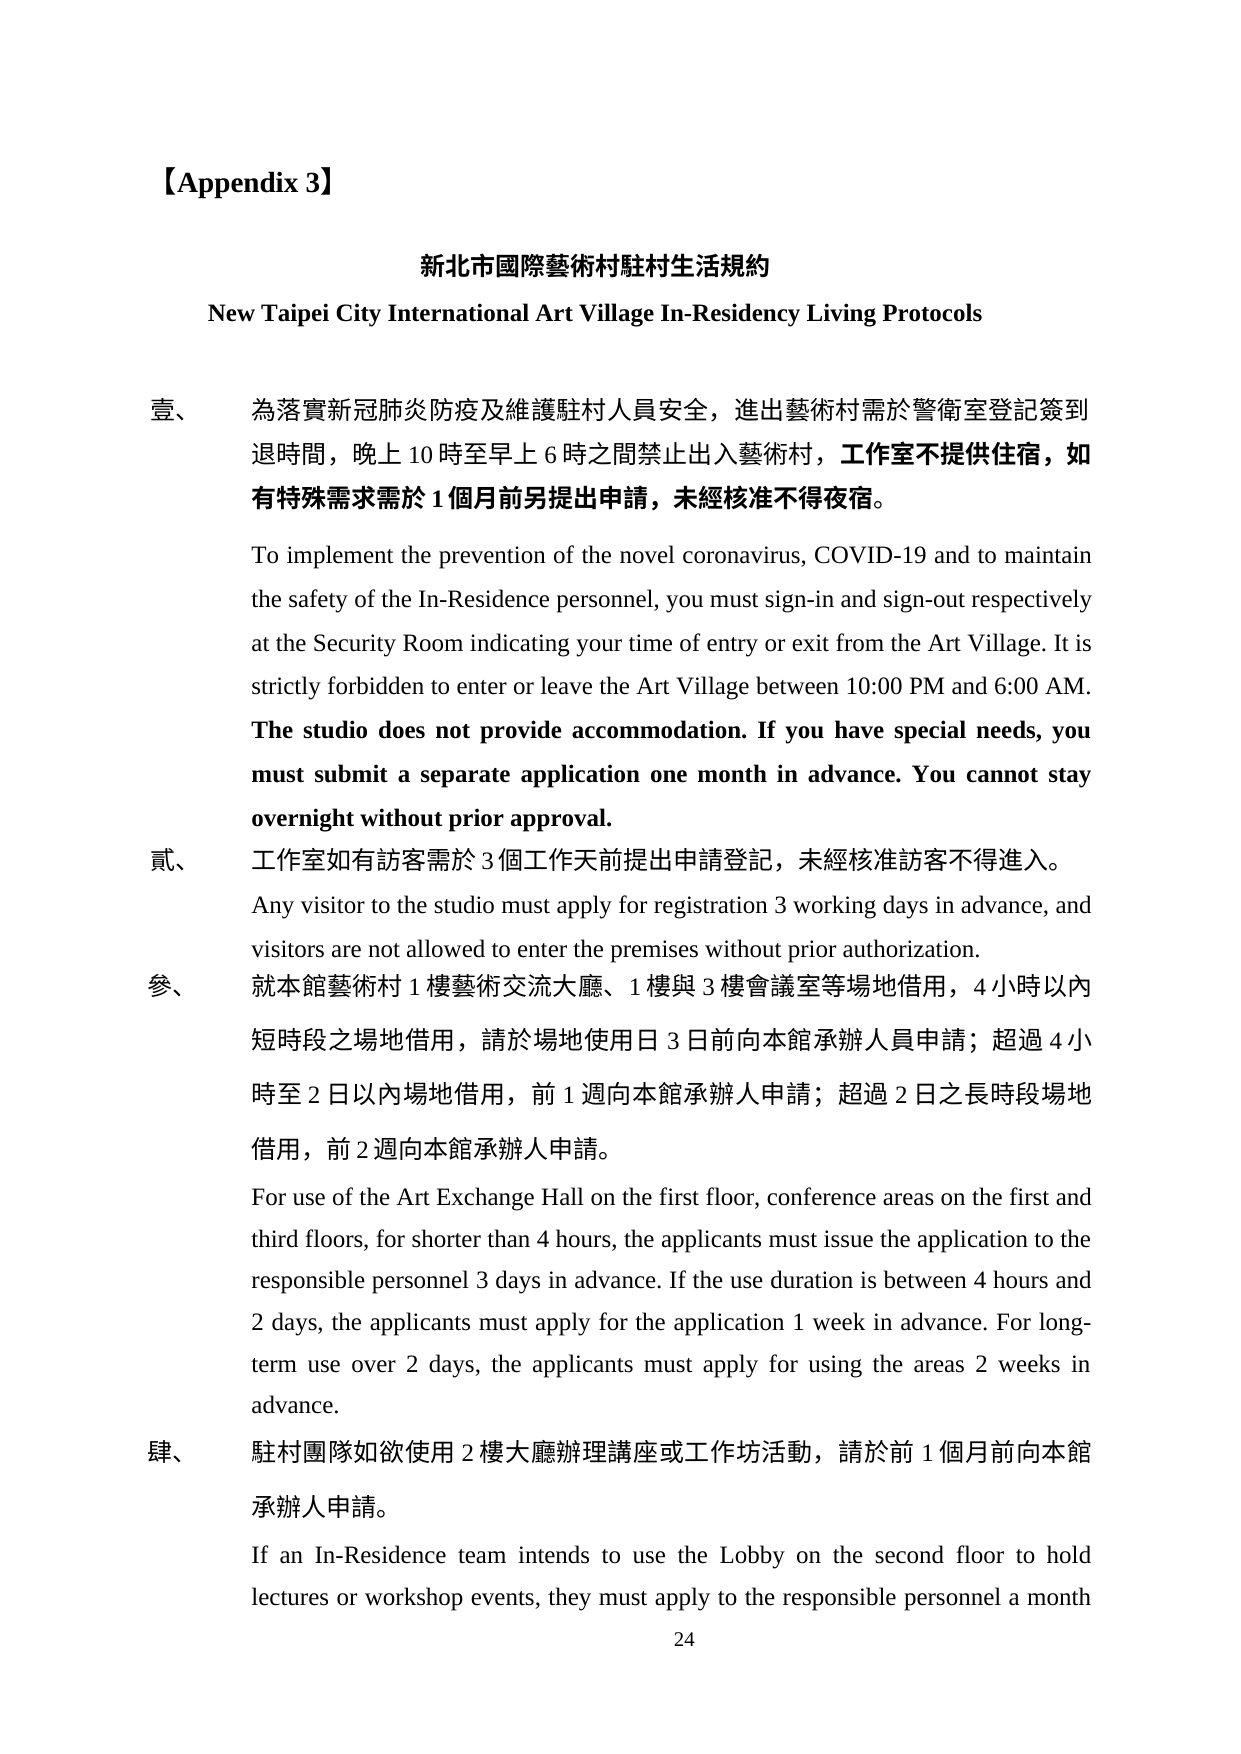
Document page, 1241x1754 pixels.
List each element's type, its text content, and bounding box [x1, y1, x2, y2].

text Any visitor to the studio must apply for registration 3 working days in advance, and visitors are not allowed to enter the premises without prior authorization. [251, 878, 1092, 966]
text If an In-Residence team intends to use the Lobby on the second floor to hold lectures or workshop events, they must apply to the responsible personnel a month [251, 1542, 1092, 1611]
text 【Appendix 3】 [148, 156, 1042, 201]
text To implement the prevention of the novel coronavirus, COVID-19 and to maintain the safety of the In-Residence personnel, you must sign-in and sign-out respectively at the Security Room indicating your time of entry or exit from the Art Village. It is strictly forbidden to enter or leave the Art Village between 10:00 PM and 6:00 AM. The studio does not provide accommodation. If you have special needs, you must submit a separate application one month in advance. You cannot stay overnight without prior approval. [251, 528, 1092, 835]
list 工作室如有訪客需於3個工作天前提出申請登記，未經核准訪客不得進入。 [151, 835, 1092, 878]
list 就本館藝術村1樓藝術交流大廳、1樓與3樓會議室等場地借用，4小時以內短時段之場地借用，請於場地使用日3日前向本館承辦人員申請；超過4小時至2日以內場地借用，前1週向本館承辦人申請；超過2日之長時段場地借用，前2週向本館承辦人申請。 [148, 966, 1092, 1165]
list 駐村團隊如欲使用2樓大廳辦理講座或工作坊活動，請於前1個月前向本館承辦人申請。 [148, 1433, 1092, 1523]
list 為落實新冠肺炎防疫及維護駐村人員安全，進出藝術村需於警衛室登記簽到退時間，晚上10時至早上6時之間禁止出入藝術村，工作室不提供住宿，如有特殊需求需於1個月前另提出申請，未經核准不得夜宿。 [151, 385, 1092, 516]
text 新北市國際藝術村駐村生活規約 New Taipei City International Art Village In-Residency Living Protocols [148, 239, 1042, 331]
text For use of the Art Exchange Hall on the first floor, conference areas on the first and third floors, for shorter than 4 hours, the applicants must issue the application to the responsible personnel 3 days in advance. If the use duration is between 4 hours and 2 days, the applicants must apply for the application 1 week in advance. For long-term use over 2 days, the applicants must apply for using the areas 2 weeks in advance. [251, 1183, 1092, 1419]
